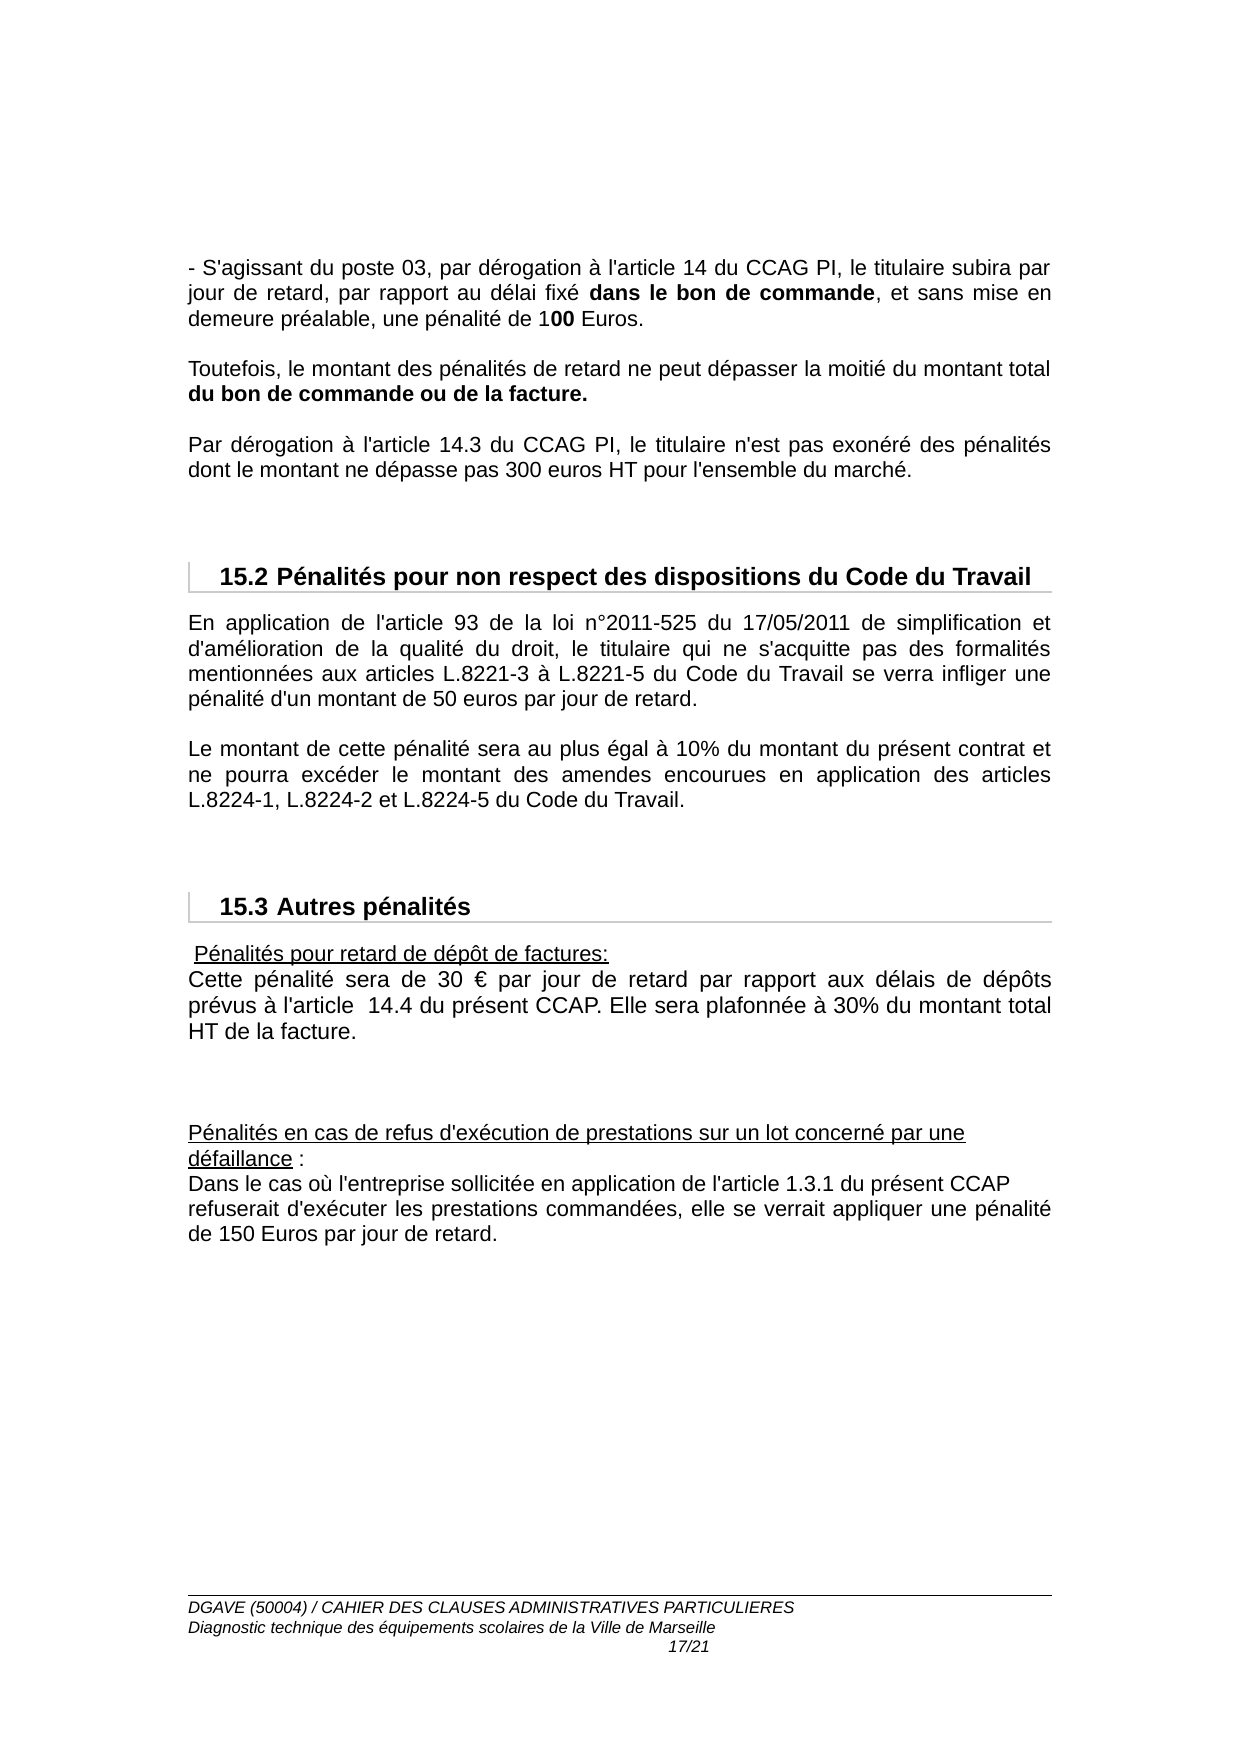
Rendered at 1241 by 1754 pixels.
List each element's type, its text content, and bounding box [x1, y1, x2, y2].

text Toutefois, le montant des pénalités de retard ne peut dépasser la moitié du montant total du bon de commande ou de la facture. [188, 356, 1052, 406]
text Dans le cas où l'entreprise sollicitée en application de l'article 1.3.1 du présent CCAP [188, 1171, 1052, 1196]
text Pénalités pour retard de dépôt de factures: [188, 940, 1052, 966]
text - S'agissant du poste 03, par dérogation à l'article 14 du CCAG PI, le titulaire subira par jour de retard, par rapport au délai fixé dans le bon de commande, et sans mise en demeure préalable, une pénalité de 100 Euros. [188, 255, 1052, 331]
text refuserait d'exécuter les prestations commandées, elle se verrait appliquer une pénalité de 150 Euros par jour de retard. [188, 1196, 1052, 1246]
text Cette pénalité sera de 30 € par jour de retard par rapport aux délais de dépôts prévus à l'article 14.4 du présent CCAP. Elle sera plafonnée à 30% du montant total HT de la facture. [188, 966, 1052, 1045]
text Par dérogation à l'article 14.3 du CCAG PI, le titulaire n'est pas exonéré des pénalités dont le montant ne dépasse pas 300 euros HT pour l'ensemble du marché. [188, 431, 1052, 482]
subtitle Pénalités pour non respect des dispositions du Code du Travail [190, 562, 1052, 591]
text En application de l'article 93 de la loi n°2011-525 du 17/05/2011 de simplification et d'amélioration de la qualité du droit, le titulaire qui ne s'acquitte pas des formalités mentionnées aux articles L.8221-3 à L.8221-5 du Code du Travail se verra infliger une pénalité d'un montant de 50 euros par jour de retard. [188, 610, 1052, 711]
text défaillance : [188, 1146, 1052, 1171]
text Pénalités en cas de refus d'exécution de prestations sur un lot concerné par une [188, 1120, 1052, 1146]
subtitle Autres pénalités [190, 892, 1052, 921]
text Le montant de cette pénalité sera au plus égal à 10% du montant du présent contrat et ne pourra excéder le montant des amendes encourues en application des articles L.8224-1, L.8224-2 et L.8224-5 du Code du Travail. [188, 736, 1052, 812]
